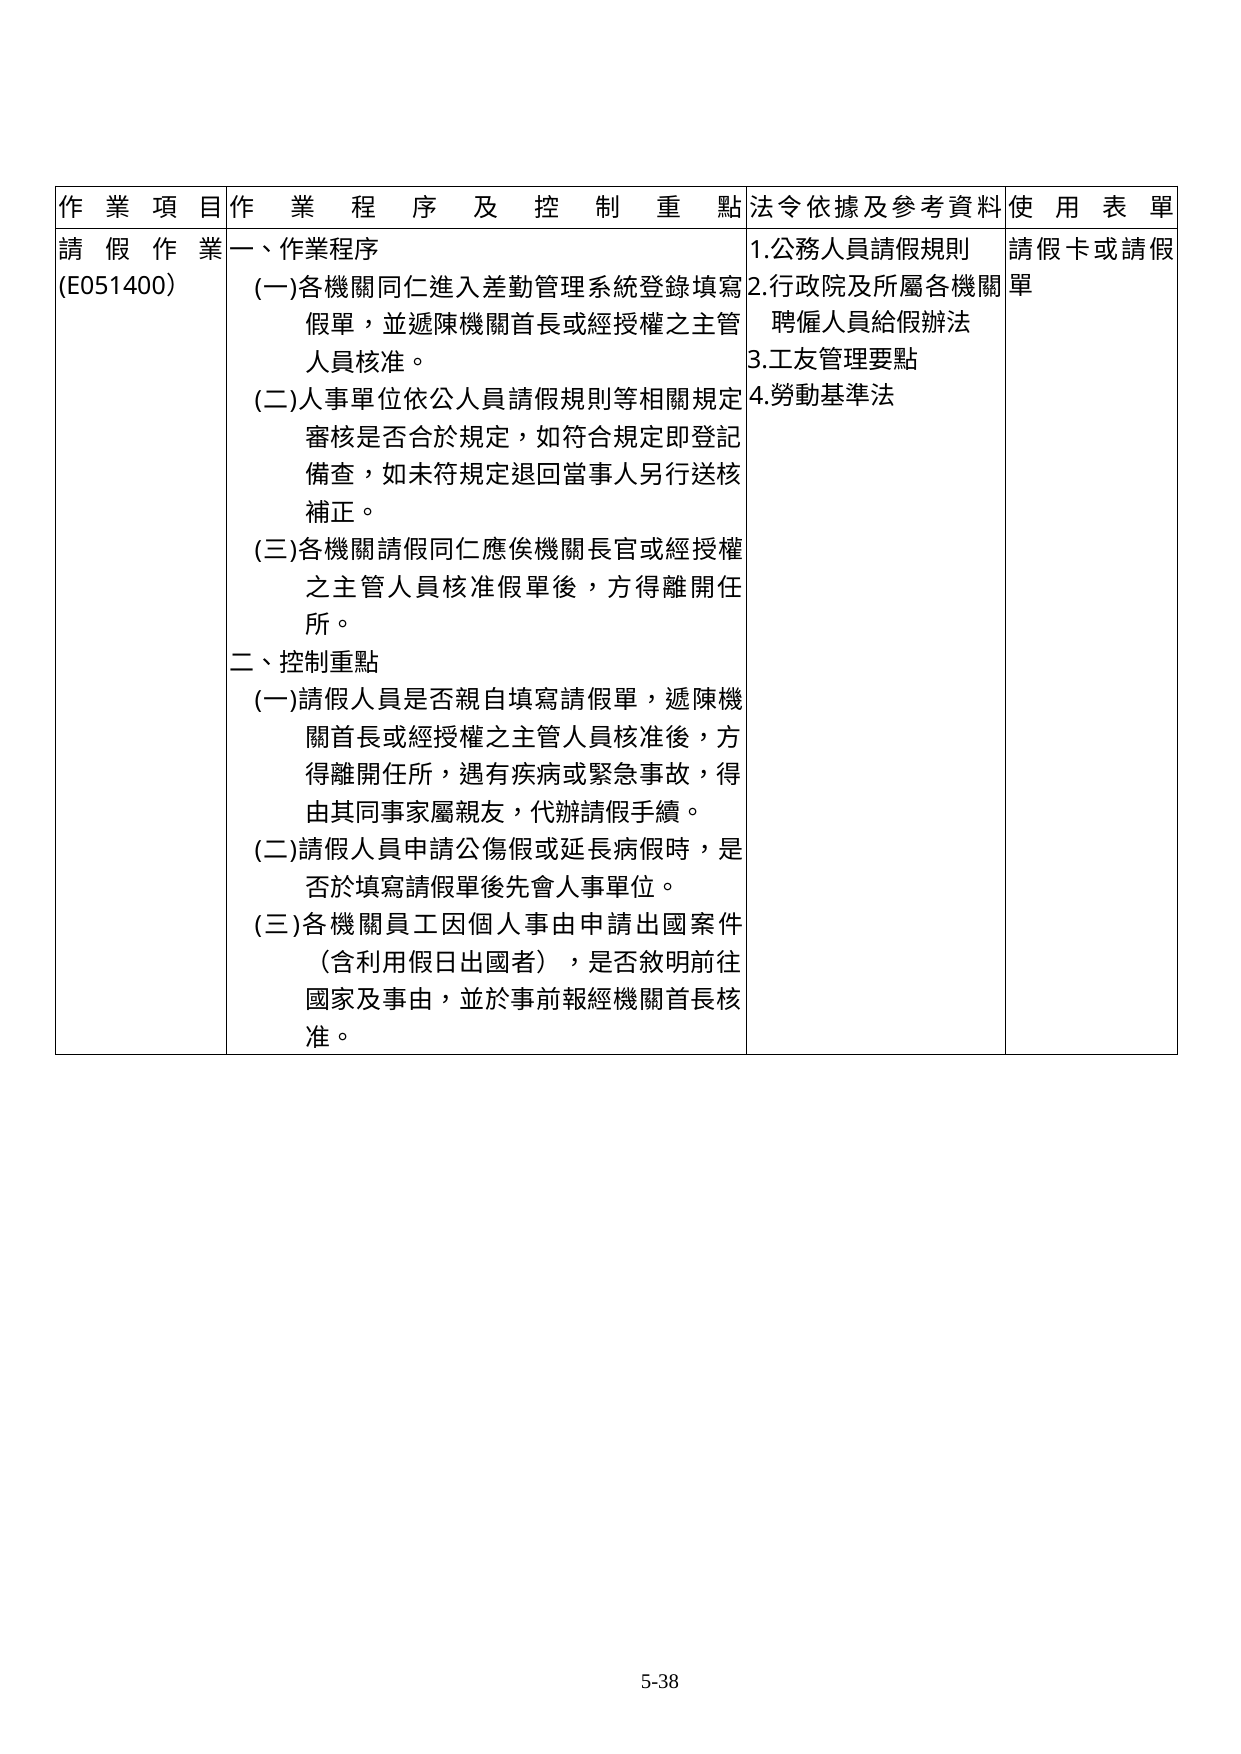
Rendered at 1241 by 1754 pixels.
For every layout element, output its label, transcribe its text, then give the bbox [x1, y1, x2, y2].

table_cell 請假作業(E051400） [56, 229, 226, 1054]
table_cell 請假卡或請假單 [1006, 229, 1177, 1054]
table_header 使用表單 [1006, 187, 1177, 228]
table_cell 一、作業程序 (一)各機關同仁進入差勤管理系統登錄填寫假單，並遞陳機關首長或經授權之主管人員核准。 (二)人事單位依公人員請假規則等相關規定審核是否合於規定，如符合規定即登記備查，如未符規定退回當事人另行送核補正。 (三)各機關請假同仁應俟機關長官或經授權之主管人員核准假單後，方得離開任所。 二、控制重點 (一)請假人員是否親自填寫請假單，遞陳機關首長或經授權之主管人員核准後，方得離開任所，遇有疾病或緊急事故，得由其同事家屬親友，代辦請假手續。 (二)請假人員申請公傷假或延長病假時，是否於填寫請假單後先會人事單位。 (三)各機關員工因個人事由申請出國案件（含利用假日出國者），是否敘明前往國家及事由，並於事前報經機關首長核准。 [227, 229, 746, 1054]
table_cell 1.公務人員請假規則 2.行政院及所屬各機關聘僱人員給假辦法 3.工友管理要點 4.勞動基準法 [747, 229, 1005, 1054]
table_header 法令依據及參考資料 [747, 187, 1005, 228]
table_header 作業項目 [56, 187, 226, 228]
table_header 作業程序及控制重點 [227, 187, 746, 228]
